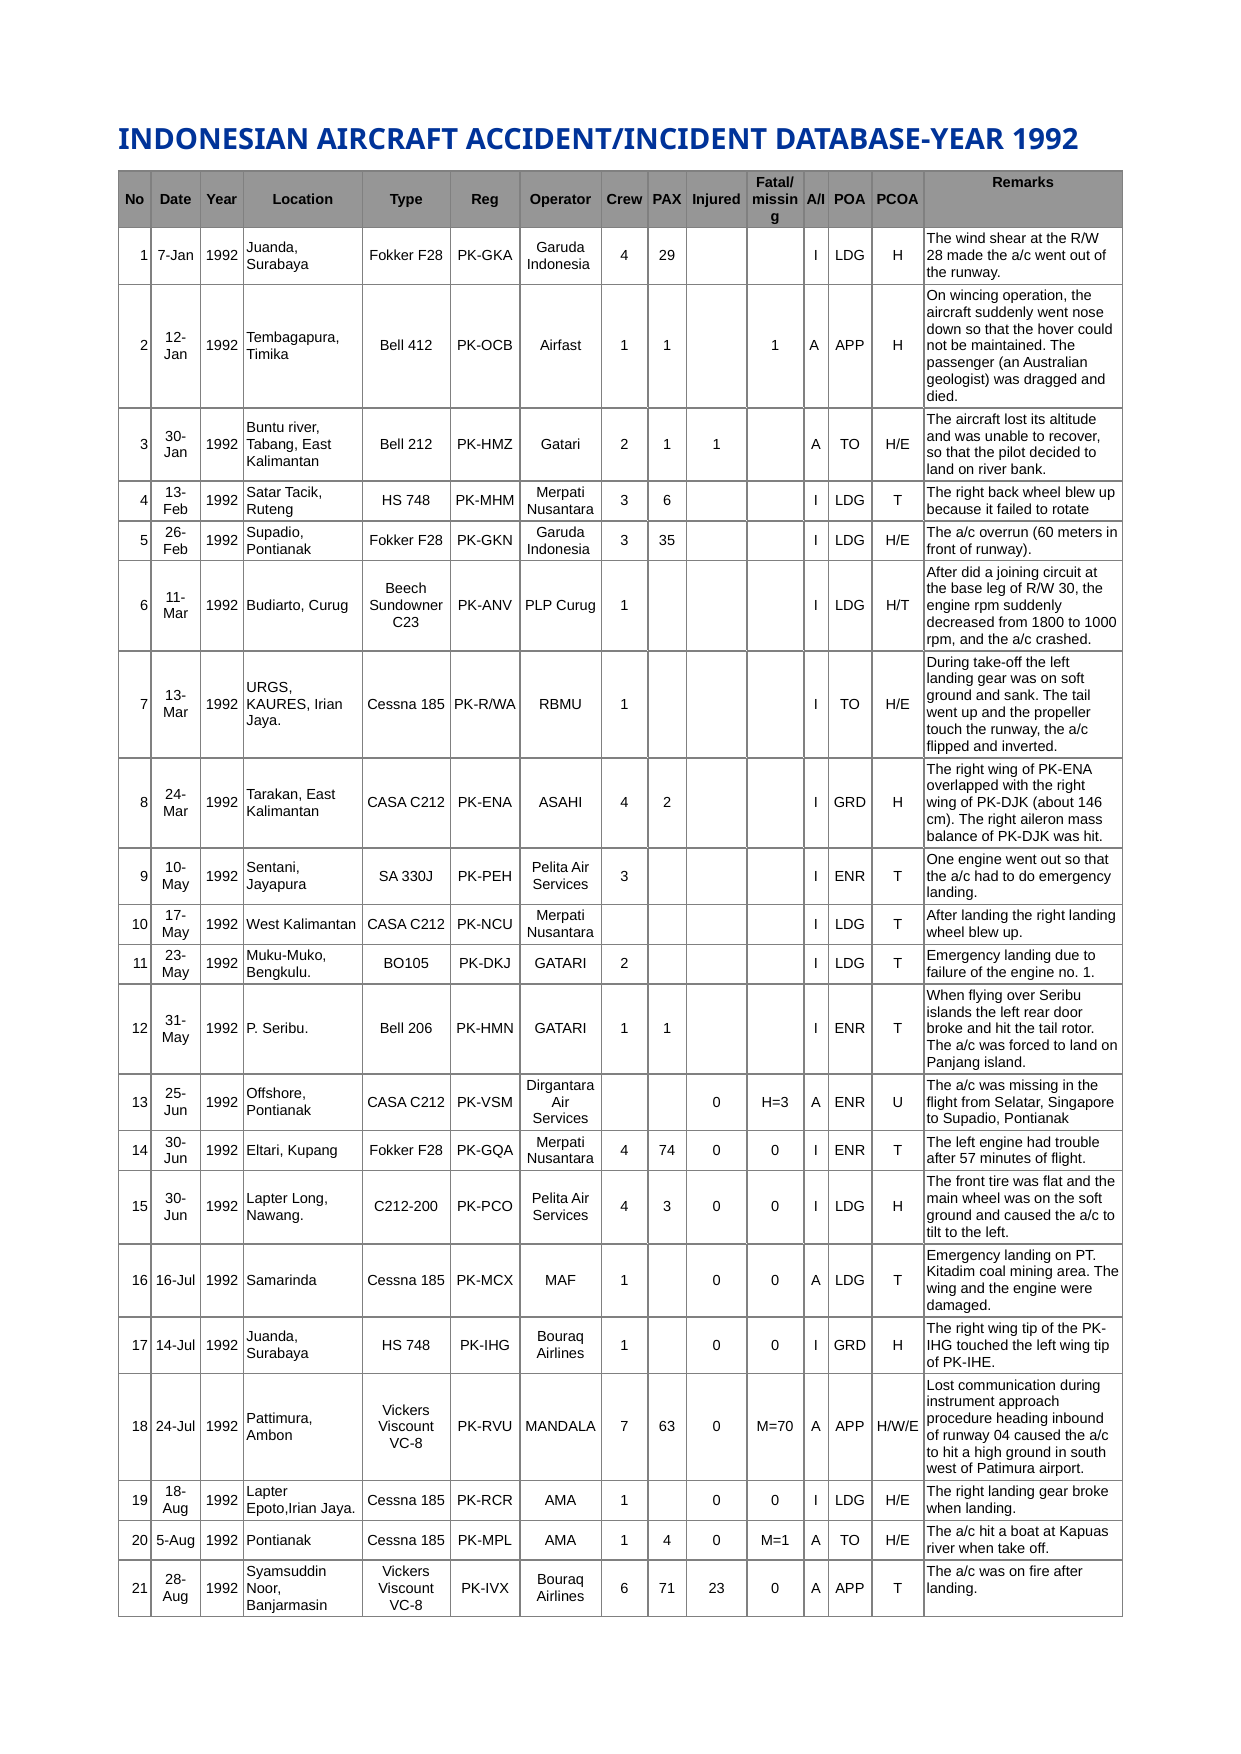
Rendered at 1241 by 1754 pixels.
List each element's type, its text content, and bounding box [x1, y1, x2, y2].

table_cell Juanda, Surabaya [244, 228, 362, 283]
table_cell 31-May [152, 985, 200, 1073]
table_cell TO [829, 652, 871, 757]
table_cell 1 [649, 285, 686, 407]
table_cell I [805, 849, 828, 904]
table_header Injured [687, 172, 746, 227]
table_cell 12 [119, 985, 150, 1073]
table_cell Fokker F28 [363, 522, 450, 560]
table_cell 10-May [152, 849, 200, 904]
table_header Reg [451, 172, 519, 227]
table_cell 0 [687, 1521, 746, 1559]
table_cell Bell 206 [363, 985, 450, 1073]
table_cell The right wing tip of the PK-IHG touched the left wing tip of PK-IHE. [925, 1318, 1122, 1373]
table_cell ENR [829, 1131, 871, 1170]
table_cell [649, 1318, 686, 1373]
table_header POA [829, 172, 871, 227]
table_cell 2 [602, 945, 647, 983]
table_cell 1 [687, 409, 746, 480]
table_cell 1992 [201, 522, 243, 560]
table_cell 13-Feb [152, 482, 200, 520]
table_cell PK-DKJ [451, 945, 519, 983]
table_cell 2 [602, 409, 647, 480]
table_cell 1 [649, 409, 686, 480]
table_cell CASA C212 [363, 905, 450, 943]
table_cell 0 [687, 1481, 746, 1519]
table_cell PK-HMN [451, 985, 519, 1073]
table_cell [649, 1245, 686, 1316]
table_cell 4 [602, 1131, 647, 1170]
table_cell Lost communication during instrument approach procedure heading inbound of runway 04 caused the a/c to hit a high ground in south west of Patimura airport. [925, 1374, 1122, 1480]
table_cell 4 [602, 1171, 647, 1243]
table_cell PK-ANV [451, 561, 519, 650]
table_cell Budiarto, Curug [244, 561, 362, 650]
table_cell The aircraft lost its altitude and was unable to recover, so that the pilot decided to land on river bank. [925, 409, 1122, 480]
table_cell GATARI [521, 985, 601, 1073]
table_cell LDG [829, 228, 871, 283]
table_cell 1 [602, 1245, 647, 1316]
table_header Remarks [925, 172, 1122, 227]
table_cell I [805, 1171, 828, 1243]
table_cell Bouraq Airlines [521, 1561, 601, 1616]
table_cell 63 [649, 1374, 686, 1480]
table_cell Garuda Indonesia [521, 228, 601, 283]
table_cell CASA C212 [363, 759, 450, 847]
table_cell PK-RCR [451, 1481, 519, 1519]
table_cell I [805, 482, 828, 520]
table_header Date [152, 172, 200, 227]
table_cell 6 [119, 561, 150, 650]
table_cell 1992 [201, 1521, 243, 1559]
table_cell Merpati Nusantara [521, 482, 601, 520]
table_cell PLP Curug [521, 561, 601, 650]
table_cell [649, 849, 686, 904]
table_cell PK-MPL [451, 1521, 519, 1559]
table_cell PK-PEH [451, 849, 519, 904]
table_cell 1 [602, 285, 647, 407]
table_cell 74 [649, 1131, 686, 1170]
table_cell 1992 [201, 1561, 243, 1616]
table_cell 1 [602, 985, 647, 1073]
table_cell 1 [649, 985, 686, 1073]
table_cell [748, 561, 803, 650]
table_cell LDG [829, 1171, 871, 1243]
table_cell A [805, 285, 828, 407]
table_cell [748, 905, 803, 943]
table_cell Vickers Viscount VC-8 [363, 1561, 450, 1616]
table_cell I [805, 1481, 828, 1519]
text INDONESIAN AIRCRAFT ACCIDENT/INCIDENT DATABASE-YEAR 1992 [118, 118, 1122, 158]
table_cell TO [829, 1521, 871, 1559]
table_cell 3 [649, 1171, 686, 1243]
table_cell PK-R/WA [451, 652, 519, 757]
table_cell PK-RVU [451, 1374, 519, 1480]
table_cell AMA [521, 1481, 601, 1519]
table_cell 5 [119, 522, 150, 560]
table_cell LDG [829, 905, 871, 943]
table_cell The right back wheel blew up because it failed to rotate [925, 482, 1122, 520]
table_cell SA 330J [363, 849, 450, 904]
table_cell A [805, 1561, 828, 1616]
table_cell 3 [602, 849, 647, 904]
table_cell [748, 849, 803, 904]
table_cell [687, 849, 746, 904]
table_cell Pelita Air Services [521, 849, 601, 904]
table_cell PK-VSM [451, 1075, 519, 1130]
table_cell APP [829, 1374, 871, 1480]
table_cell Cessna 185 [363, 1481, 450, 1519]
table_cell H [873, 1171, 923, 1243]
table_cell West Kalimantan [244, 905, 362, 943]
table_cell [649, 1075, 686, 1130]
table_cell H [873, 759, 923, 847]
table_cell [687, 285, 746, 407]
table_cell A [805, 1075, 828, 1130]
table_cell 13-Mar [152, 652, 200, 757]
table_cell I [805, 945, 828, 983]
table_cell Fokker F28 [363, 228, 450, 283]
table_cell GRD [829, 759, 871, 847]
table_cell 1992 [201, 985, 243, 1073]
table_cell PK-IVX [451, 1561, 519, 1616]
table_cell 7-Jan [152, 228, 200, 283]
table_header PCOA [873, 172, 923, 227]
table_cell PK-PCO [451, 1171, 519, 1243]
table_cell One engine went out so that the a/c had to do emergency landing. [925, 849, 1122, 904]
table_cell 1992 [201, 945, 243, 983]
table_cell 0 [748, 1131, 803, 1170]
table_cell LDG [829, 522, 871, 560]
table_cell 0 [687, 1075, 746, 1130]
table_cell LDG [829, 945, 871, 983]
table_cell MAF [521, 1245, 601, 1316]
table_cell LDG [829, 1245, 871, 1316]
table_cell C212-200 [363, 1171, 450, 1243]
table_header Location [244, 172, 362, 227]
table_header Fatal/ missing [748, 172, 803, 227]
table_cell 4 [649, 1521, 686, 1559]
table_cell PK-GKN [451, 522, 519, 560]
table_cell I [805, 228, 828, 283]
table_cell APP [829, 1561, 871, 1616]
table_cell Pontianak [244, 1521, 362, 1559]
table_cell H/E [873, 1481, 923, 1519]
table_cell 15 [119, 1171, 150, 1243]
table_cell 11-Mar [152, 561, 200, 650]
table_cell Pelita Air Services [521, 1171, 601, 1243]
table_header Type [363, 172, 450, 227]
table_cell 13 [119, 1075, 150, 1130]
table_cell 5-Aug [152, 1521, 200, 1559]
table_cell [687, 905, 746, 943]
table_cell PK-MHM [451, 482, 519, 520]
table_cell 23 [687, 1561, 746, 1616]
table_cell 30-Jun [152, 1131, 200, 1170]
table_header Operator [521, 172, 601, 227]
table_header A/I [805, 172, 828, 227]
table_header PAX [649, 172, 686, 227]
table_cell Garuda Indonesia [521, 522, 601, 560]
table_cell Syamsuddin Noor, Banjarmasin [244, 1561, 362, 1616]
table_cell Pattimura, Ambon [244, 1374, 362, 1480]
table_cell 1992 [201, 409, 243, 480]
table_cell The a/c overrun (60 meters in front of runway). [925, 522, 1122, 560]
table_cell ENR [829, 1075, 871, 1130]
table_cell [649, 905, 686, 943]
table_header Year [201, 172, 243, 227]
table_cell HS 748 [363, 1318, 450, 1373]
table_cell 23-May [152, 945, 200, 983]
table_cell The wind shear at the R/W 28 made the a/c went out of the runway. [925, 228, 1122, 283]
table_cell MANDALA [521, 1374, 601, 1480]
table_cell 3 [119, 409, 150, 480]
table_cell Tarakan, East Kalimantan [244, 759, 362, 847]
table_cell PK-NCU [451, 905, 519, 943]
table_cell Merpati Nusantara [521, 905, 601, 943]
table_cell The front tire was flat and the main wheel was on the soft ground and caused the a/c to tilt to the left. [925, 1171, 1122, 1243]
table_cell [649, 1481, 686, 1519]
table_cell Merpati Nusantara [521, 1131, 601, 1170]
table_cell 1 [602, 561, 647, 650]
table_cell PK-OCB [451, 285, 519, 407]
table_cell After landing the right landing wheel blew up. [925, 905, 1122, 943]
table_cell 4 [602, 759, 647, 847]
table_cell URGS, KAURES, Irian Jaya. [244, 652, 362, 757]
table_cell [687, 945, 746, 983]
table_cell 20 [119, 1521, 150, 1559]
table_cell 2 [649, 759, 686, 847]
table_cell [748, 985, 803, 1073]
table_cell 1992 [201, 1075, 243, 1130]
table_cell [687, 522, 746, 560]
table_cell Lapter Epoto,Irian Jaya. [244, 1481, 362, 1519]
table_cell 2 [119, 285, 150, 407]
table_cell 7 [119, 652, 150, 757]
table_cell [602, 905, 647, 943]
table_cell 4 [119, 482, 150, 520]
table_cell [687, 652, 746, 757]
table_cell 18 [119, 1374, 150, 1480]
table_cell During take-off the left landing gear was on soft ground and sank. The tail went up and the propeller touch the runway, the a/c flipped and inverted. [925, 652, 1122, 757]
table_cell A [805, 1374, 828, 1480]
table_cell [649, 945, 686, 983]
table_cell 71 [649, 1561, 686, 1616]
table_cell 0 [748, 1171, 803, 1243]
table_cell LDG [829, 1481, 871, 1519]
table_cell When flying over Seribu islands the left rear door broke and hit the tail rotor. The a/c was forced to land on Panjang island. [925, 985, 1122, 1073]
table_cell ENR [829, 849, 871, 904]
table_cell [748, 482, 803, 520]
table_cell H/W/E [873, 1374, 923, 1480]
table_cell Bell 212 [363, 409, 450, 480]
table_cell 0 [687, 1318, 746, 1373]
table_cell 1992 [201, 1481, 243, 1519]
table_cell [748, 409, 803, 480]
table_cell Buntu river, Tabang, East Kalimantan [244, 409, 362, 480]
table_cell A [805, 409, 828, 480]
table_cell ASAHI [521, 759, 601, 847]
table_cell [649, 652, 686, 757]
table_cell 1992 [201, 482, 243, 520]
table_cell Bell 412 [363, 285, 450, 407]
table_cell [602, 1075, 647, 1130]
table_cell Lapter Long, Nawang. [244, 1171, 362, 1243]
table_cell 1992 [201, 1131, 243, 1170]
table_cell On wincing operation, the aircraft suddenly went nose down so that the hover could not be maintained. The passenger (an Australian geologist) was dragged and died. [925, 285, 1122, 407]
table_cell 1 [119, 228, 150, 283]
table_cell Dirgantara Air Services [521, 1075, 601, 1130]
table_cell Gatari [521, 409, 601, 480]
table_cell [748, 228, 803, 283]
table_cell A [805, 1245, 828, 1316]
table_cell 29 [649, 228, 686, 283]
table_cell T [873, 849, 923, 904]
table_cell 18-Aug [152, 1481, 200, 1519]
table_cell 1992 [201, 905, 243, 943]
table_cell T [873, 905, 923, 943]
table_cell The a/c hit a boat at Kapuas river when take off. [925, 1521, 1122, 1559]
table_cell LDG [829, 561, 871, 650]
table_cell [748, 652, 803, 757]
table_cell Samarinda [244, 1245, 362, 1316]
table_cell 1992 [201, 759, 243, 847]
table_cell 9 [119, 849, 150, 904]
table_cell 1 [602, 1521, 647, 1559]
table_cell Fokker F28 [363, 1131, 450, 1170]
table_cell 8 [119, 759, 150, 847]
table_cell I [805, 759, 828, 847]
table_cell 1992 [201, 652, 243, 757]
table_cell LDG [829, 482, 871, 520]
table_cell GATARI [521, 945, 601, 983]
table_cell T [873, 945, 923, 983]
table_cell [687, 228, 746, 283]
table_cell H/E [873, 652, 923, 757]
table_cell I [805, 985, 828, 1073]
table_cell 30-Jun [152, 1171, 200, 1243]
table_cell 17 [119, 1318, 150, 1373]
table_cell 0 [748, 1318, 803, 1373]
table_cell 3 [602, 522, 647, 560]
table_cell Juanda, Surabaya [244, 1318, 362, 1373]
table_cell H/E [873, 1521, 923, 1559]
table_cell HS 748 [363, 482, 450, 520]
table_cell [748, 945, 803, 983]
table_cell PK-HMZ [451, 409, 519, 480]
table_cell 28-Aug [152, 1561, 200, 1616]
table_cell 1992 [201, 1374, 243, 1480]
table_cell Vickers Viscount VC-8 [363, 1374, 450, 1480]
table_cell P. Seribu. [244, 985, 362, 1073]
table_cell 1 [602, 1318, 647, 1373]
table_cell H/T [873, 561, 923, 650]
table_cell M=1 [748, 1521, 803, 1559]
table_cell 4 [602, 228, 647, 283]
table_cell Offshore, Pontianak [244, 1075, 362, 1130]
table_cell Supadio, Pontianak [244, 522, 362, 560]
table_cell H [873, 228, 923, 283]
table_cell 19 [119, 1481, 150, 1519]
table_cell RBMU [521, 652, 601, 757]
table_cell ENR [829, 985, 871, 1073]
table_cell [748, 522, 803, 560]
table_cell The right wing of PK-ENA overlapped with the right wing of PK-DJK (about 146 cm). The right aileron mass balance of PK-DJK was hit. [925, 759, 1122, 847]
table_cell The right landing gear broke when landing. [925, 1481, 1122, 1519]
table_cell CASA C212 [363, 1075, 450, 1130]
table_cell Muku-Muko, Bengkulu. [244, 945, 362, 983]
table_cell PK-MCX [451, 1245, 519, 1316]
table_cell T [873, 1131, 923, 1170]
table_cell Eltari, Kupang [244, 1131, 362, 1170]
table_cell I [805, 905, 828, 943]
table_cell BO105 [363, 945, 450, 983]
table_cell 0 [687, 1131, 746, 1170]
table_cell 6 [649, 482, 686, 520]
table_cell 11 [119, 945, 150, 983]
table_cell 7 [602, 1374, 647, 1480]
table_cell 1992 [201, 1245, 243, 1316]
table_cell 1 [602, 1481, 647, 1519]
table_cell I [805, 1318, 828, 1373]
table_cell I [805, 1131, 828, 1170]
table_cell 16-Jul [152, 1245, 200, 1316]
table_cell U [873, 1075, 923, 1130]
table_cell 1992 [201, 1318, 243, 1373]
table_cell I [805, 561, 828, 650]
table_cell H/E [873, 522, 923, 560]
table_cell 1 [748, 285, 803, 407]
table_cell 25-Jun [152, 1075, 200, 1130]
table_cell The a/c was on fire after landing. [925, 1561, 1122, 1616]
table_cell 0 [748, 1245, 803, 1316]
table_cell PK-GKA [451, 228, 519, 283]
table_cell [687, 985, 746, 1073]
table_cell I [805, 522, 828, 560]
table_cell H [873, 1318, 923, 1373]
table_cell 0 [687, 1374, 746, 1480]
table_cell T [873, 482, 923, 520]
table_cell A [805, 1521, 828, 1559]
table_cell H [873, 285, 923, 407]
table_cell 3 [602, 482, 647, 520]
table_cell 12-Jan [152, 285, 200, 407]
table_cell 6 [602, 1561, 647, 1616]
table_cell 26-Feb [152, 522, 200, 560]
table_cell 1992 [201, 228, 243, 283]
table_cell 35 [649, 522, 686, 560]
table_cell Cessna 185 [363, 1245, 450, 1316]
table_cell T [873, 985, 923, 1073]
table_cell After did a joining circuit at the base leg of R/W 30, the engine rpm suddenly decreased from 1800 to 1000 rpm, and the a/c crashed. [925, 561, 1122, 650]
table_cell Cessna 185 [363, 652, 450, 757]
table_cell 14 [119, 1131, 150, 1170]
table_header No [119, 172, 150, 227]
table_cell 0 [748, 1561, 803, 1616]
table_cell 14-Jul [152, 1318, 200, 1373]
table_cell 0 [687, 1171, 746, 1243]
table_cell PK-GQA [451, 1131, 519, 1170]
table_cell [687, 759, 746, 847]
table_cell Airfast [521, 285, 601, 407]
table_cell 1992 [201, 849, 243, 904]
table_cell APP [829, 285, 871, 407]
table_cell 0 [748, 1481, 803, 1519]
table_header Crew [602, 172, 647, 227]
table_cell H=3 [748, 1075, 803, 1130]
table_cell 1992 [201, 1171, 243, 1243]
table_cell 30-Jan [152, 409, 200, 480]
table_cell [748, 759, 803, 847]
table_cell M=70 [748, 1374, 803, 1480]
table_cell 24-Jul [152, 1374, 200, 1480]
table_cell The a/c was missing in the flight from Selatar, Singapore to Supadio, Pontianak [925, 1075, 1122, 1130]
table_cell 16 [119, 1245, 150, 1316]
table_cell 1 [602, 652, 647, 757]
table_cell I [805, 652, 828, 757]
table_cell Cessna 185 [363, 1521, 450, 1559]
table_cell 0 [687, 1245, 746, 1316]
table_cell [649, 561, 686, 650]
table_cell T [873, 1245, 923, 1316]
table_cell T [873, 1561, 923, 1616]
table_cell AMA [521, 1521, 601, 1559]
table_cell PK-ENA [451, 759, 519, 847]
table_cell Satar Tacik, Ruteng [244, 482, 362, 520]
table_cell Emergency landing due to failure of the engine no. 1. [925, 945, 1122, 983]
table_cell PK-IHG [451, 1318, 519, 1373]
table_cell Sentani, Jayapura [244, 849, 362, 904]
table_cell TO [829, 409, 871, 480]
table_cell Bouraq Airlines [521, 1318, 601, 1373]
table_cell 1992 [201, 285, 243, 407]
table_cell Tembagapura, Timika [244, 285, 362, 407]
table_cell 17-May [152, 905, 200, 943]
table_cell 24-Mar [152, 759, 200, 847]
table_cell [687, 561, 746, 650]
table_cell 21 [119, 1561, 150, 1616]
table_cell Emergency landing on PT. Kitadim coal mining area. The wing and the engine were damaged. [925, 1245, 1122, 1316]
table_cell The left engine had trouble after 57 minutes of flight. [925, 1131, 1122, 1170]
table_cell [687, 482, 746, 520]
table_cell 1992 [201, 561, 243, 650]
table_cell 10 [119, 905, 150, 943]
table_cell GRD [829, 1318, 871, 1373]
table_cell H/E [873, 409, 923, 480]
table_cell Beech Sundowner C23 [363, 561, 450, 650]
